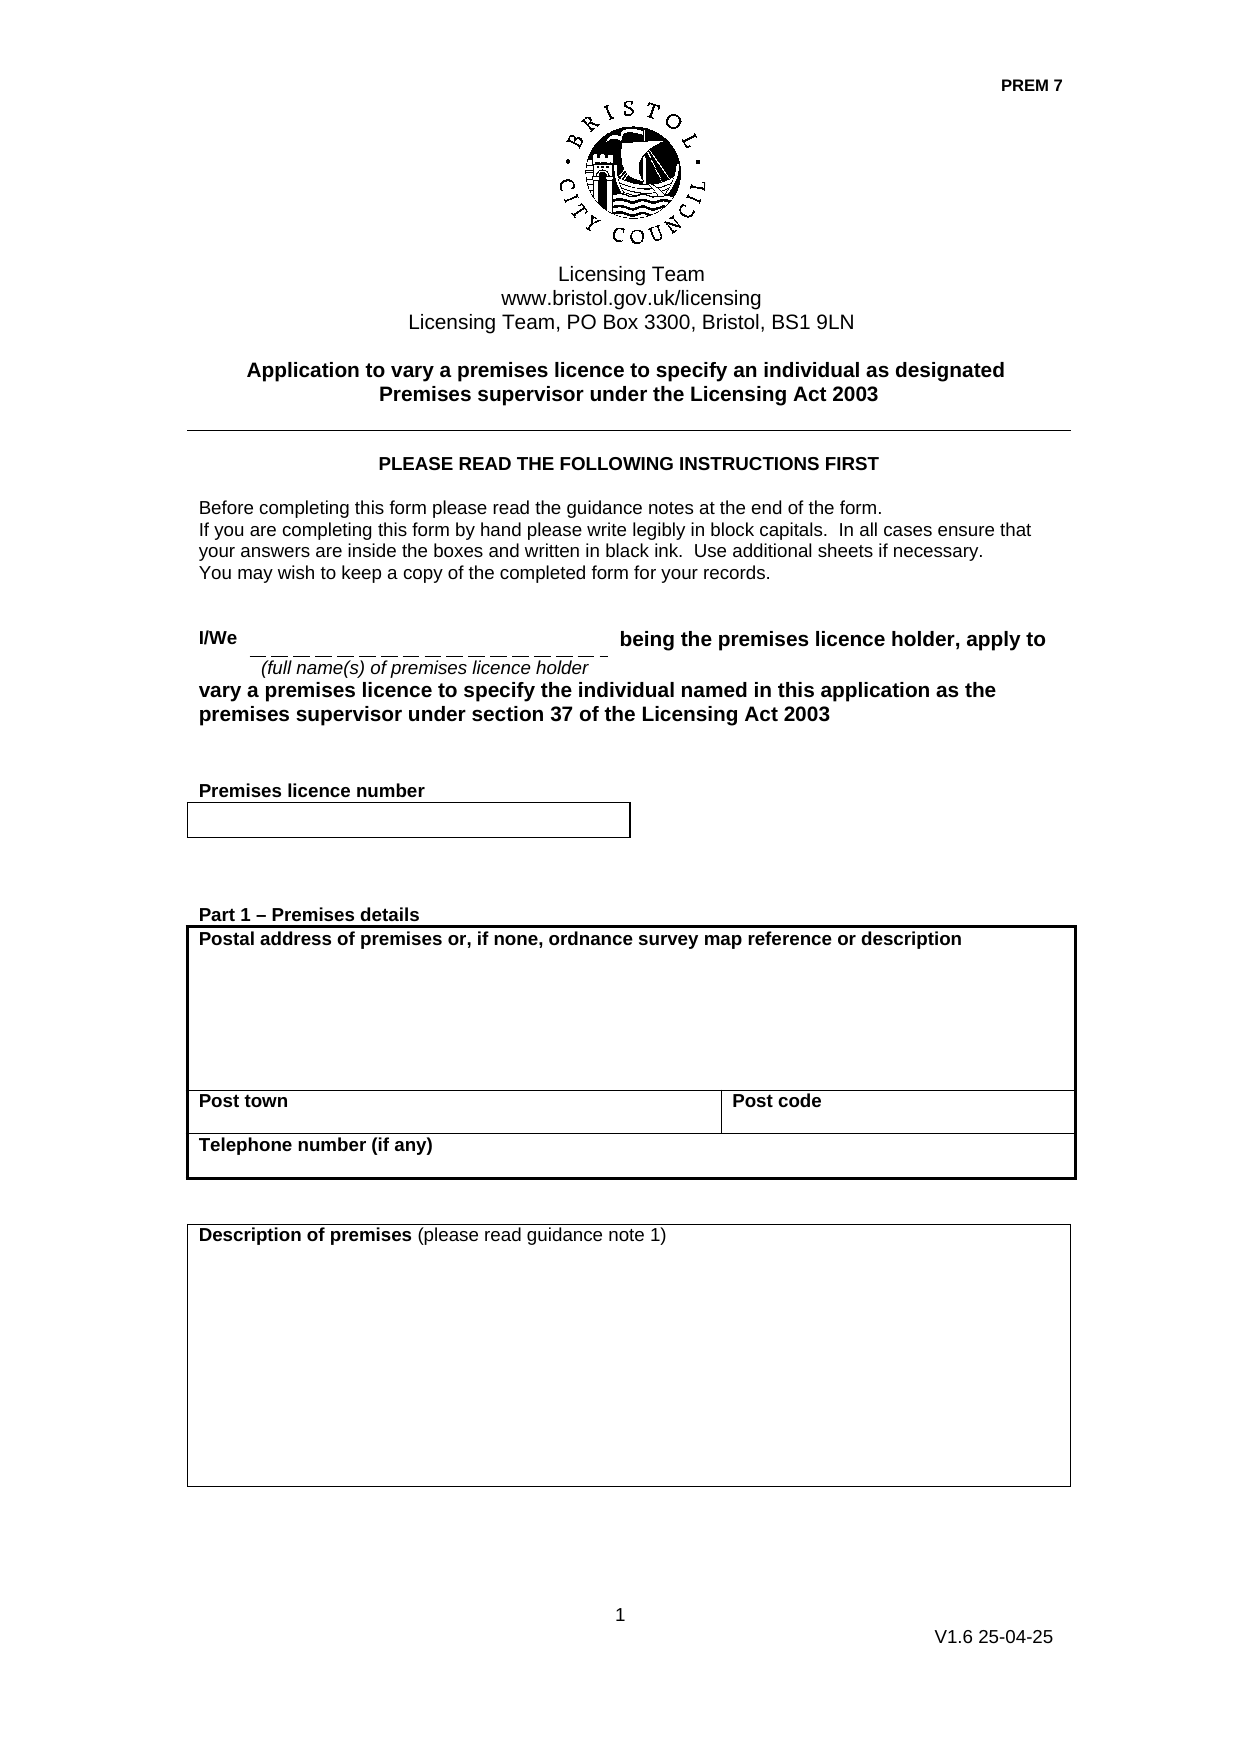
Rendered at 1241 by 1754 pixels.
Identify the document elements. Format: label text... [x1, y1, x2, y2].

table_header PREM 7 [200, 76, 1063, 95]
table_cell [631, 802, 1071, 837]
table_cell [187, 334, 1076, 358]
table_cell [706, 98, 1063, 245]
table_cell being the premises licence holder, apply to [608, 627, 1071, 656]
table_cell [608, 656, 1071, 678]
table_cell Postal address of premises or, if none, ordnance survey map reference or description [189, 928, 1074, 1089]
table_cell Post code [722, 1091, 1074, 1133]
table_header [187, 74, 199, 96]
table_cell vary a premises licence to specify the individual named in this application as the premises supervisor under section 37 of the Licensing Act 2003 [187, 678, 1071, 780]
table_cell [1071, 656, 1076, 678]
table_cell [1071, 678, 1076, 780]
table_cell Before completing this form please read the guidance notes at the end of the form. If you are completing this form by hand please write legibly in block capitals. In all cases ensure that your answers are inside the boxes and written in black ink. Use additional sheets if necessary. You may wish to keep a copy of the completed form for your records. [187, 497, 1071, 627]
table_cell Post town [189, 1091, 721, 1133]
table_cell PLEASE READ THE FOLLOWING INSTRUCTIONS FIRST [187, 453, 1071, 497]
table_cell [1071, 802, 1076, 837]
table_cell [1071, 1224, 1076, 1486]
table_cell Part 1 – Premises details [187, 903, 1071, 925]
table_cell Telephone number (if any) [189, 1134, 1074, 1177]
table_cell [187, 656, 249, 678]
table_cell (full name(s) of premises licence holder [250, 656, 608, 678]
table_cell [1071, 780, 1076, 802]
table_cell Description of premises (please read guidance note 1) [188, 1225, 1070, 1486]
table_cell [1071, 837, 1076, 903]
table_cell Licensing Team www.bristol.gov.uk/licensing Licensing Team, PO Box 3300, Bristol, BS1 9LN [187, 262, 1076, 334]
table_cell [1071, 430, 1076, 452]
table_cell [1071, 358, 1076, 430]
table_cell [187, 431, 1071, 452]
table_cell [250, 627, 608, 656]
table_cell [187, 837, 1071, 903]
table_cell [1071, 1180, 1076, 1224]
table_cell [188, 803, 629, 837]
table_cell Application to vary a premises licence to specify an individual as designated Premises supervisor under the Licensing Act 2003 [187, 358, 1071, 430]
table_cell [1071, 627, 1076, 656]
table_cell [1071, 903, 1076, 925]
table_header [1064, 74, 1076, 96]
table_cell I/We [187, 627, 249, 656]
table_cell [187, 1180, 1071, 1224]
table_cell [630, 780, 1071, 802]
table_cell [187, 96, 1076, 262]
table_cell [200, 98, 557, 245]
table_cell [1071, 497, 1076, 627]
table_cell Premises licence number [187, 780, 630, 802]
table_cell [1071, 453, 1076, 497]
